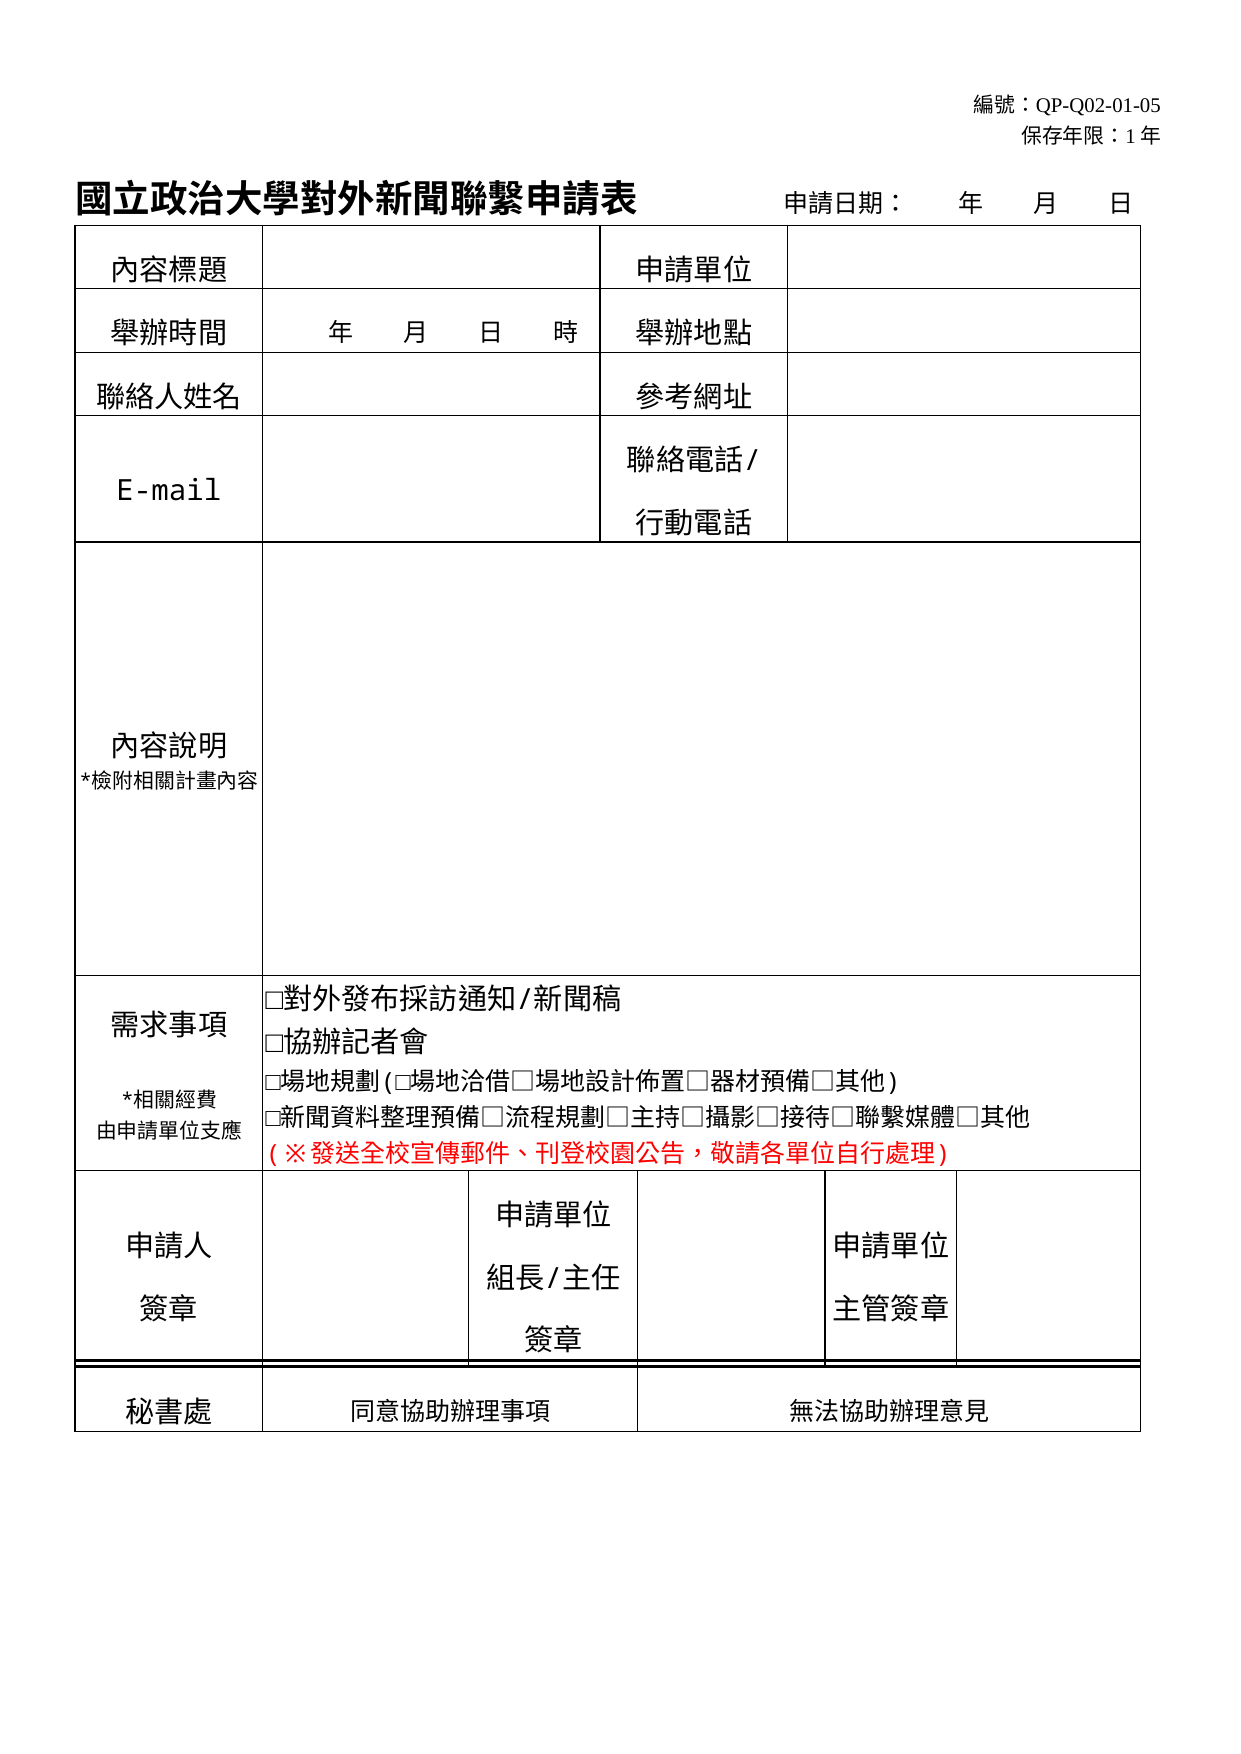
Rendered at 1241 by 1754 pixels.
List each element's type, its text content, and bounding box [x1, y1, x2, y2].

table_header 申請單位 [601, 226, 787, 288]
table_cell □對外發布採訪通知/新聞稿 [263, 976, 1140, 1018]
table_cell 聯絡電話/ 行動電話 [601, 416, 787, 541]
table_cell 舉辦時間 [76, 289, 262, 352]
table_header [263, 226, 599, 288]
table_cell □協辦記者會 □場地規劃(□場地洽借□場地設計佈置□器材預備□其他) □新聞資料整理預備□流程規劃□主持□攝影□接待□聯繫媒體□其他 (※發送全校宣傳郵件、刊登校園公告，敬請各單位自行處理) [263, 1018, 1140, 1170]
table_cell [788, 353, 1140, 415]
table_cell 同意協助辦理事項 [263, 1368, 637, 1431]
table_cell 無法協助辦理意見 [638, 1368, 1140, 1431]
table_cell 參考網址 [601, 353, 787, 415]
table_cell [263, 353, 599, 415]
table_cell 舉辦地點 [601, 289, 787, 352]
table_cell 申請人 簽章 [76, 1171, 262, 1359]
table_header [788, 226, 1140, 288]
table_header 內容標題 [76, 226, 262, 288]
table_cell [263, 543, 1140, 974]
text 國立政治大學對外新聞聯繫申請表 申請日期： 年 月 日 [75, 164, 1181, 225]
table_cell 聯絡人姓名 [76, 353, 262, 415]
table_cell E-mail [76, 416, 262, 541]
table_cell [788, 289, 1140, 352]
table_cell 內容說明 *檢附相關計畫內容 [76, 543, 262, 974]
table_cell 申請單位 組長/主任 簽章 [469, 1171, 637, 1359]
table_cell 年 月 日 時 [263, 289, 599, 352]
table_cell [263, 416, 599, 541]
table_cell 申請單位 主管簽章 [826, 1171, 956, 1359]
table_cell [638, 1171, 824, 1359]
table_cell [263, 1171, 468, 1359]
table_cell 需求事項 *相關經費 由申請單位支應 [76, 976, 262, 1170]
table_cell [957, 1171, 1140, 1359]
table_cell [788, 416, 1140, 541]
table_cell 秘書處 [76, 1368, 262, 1431]
